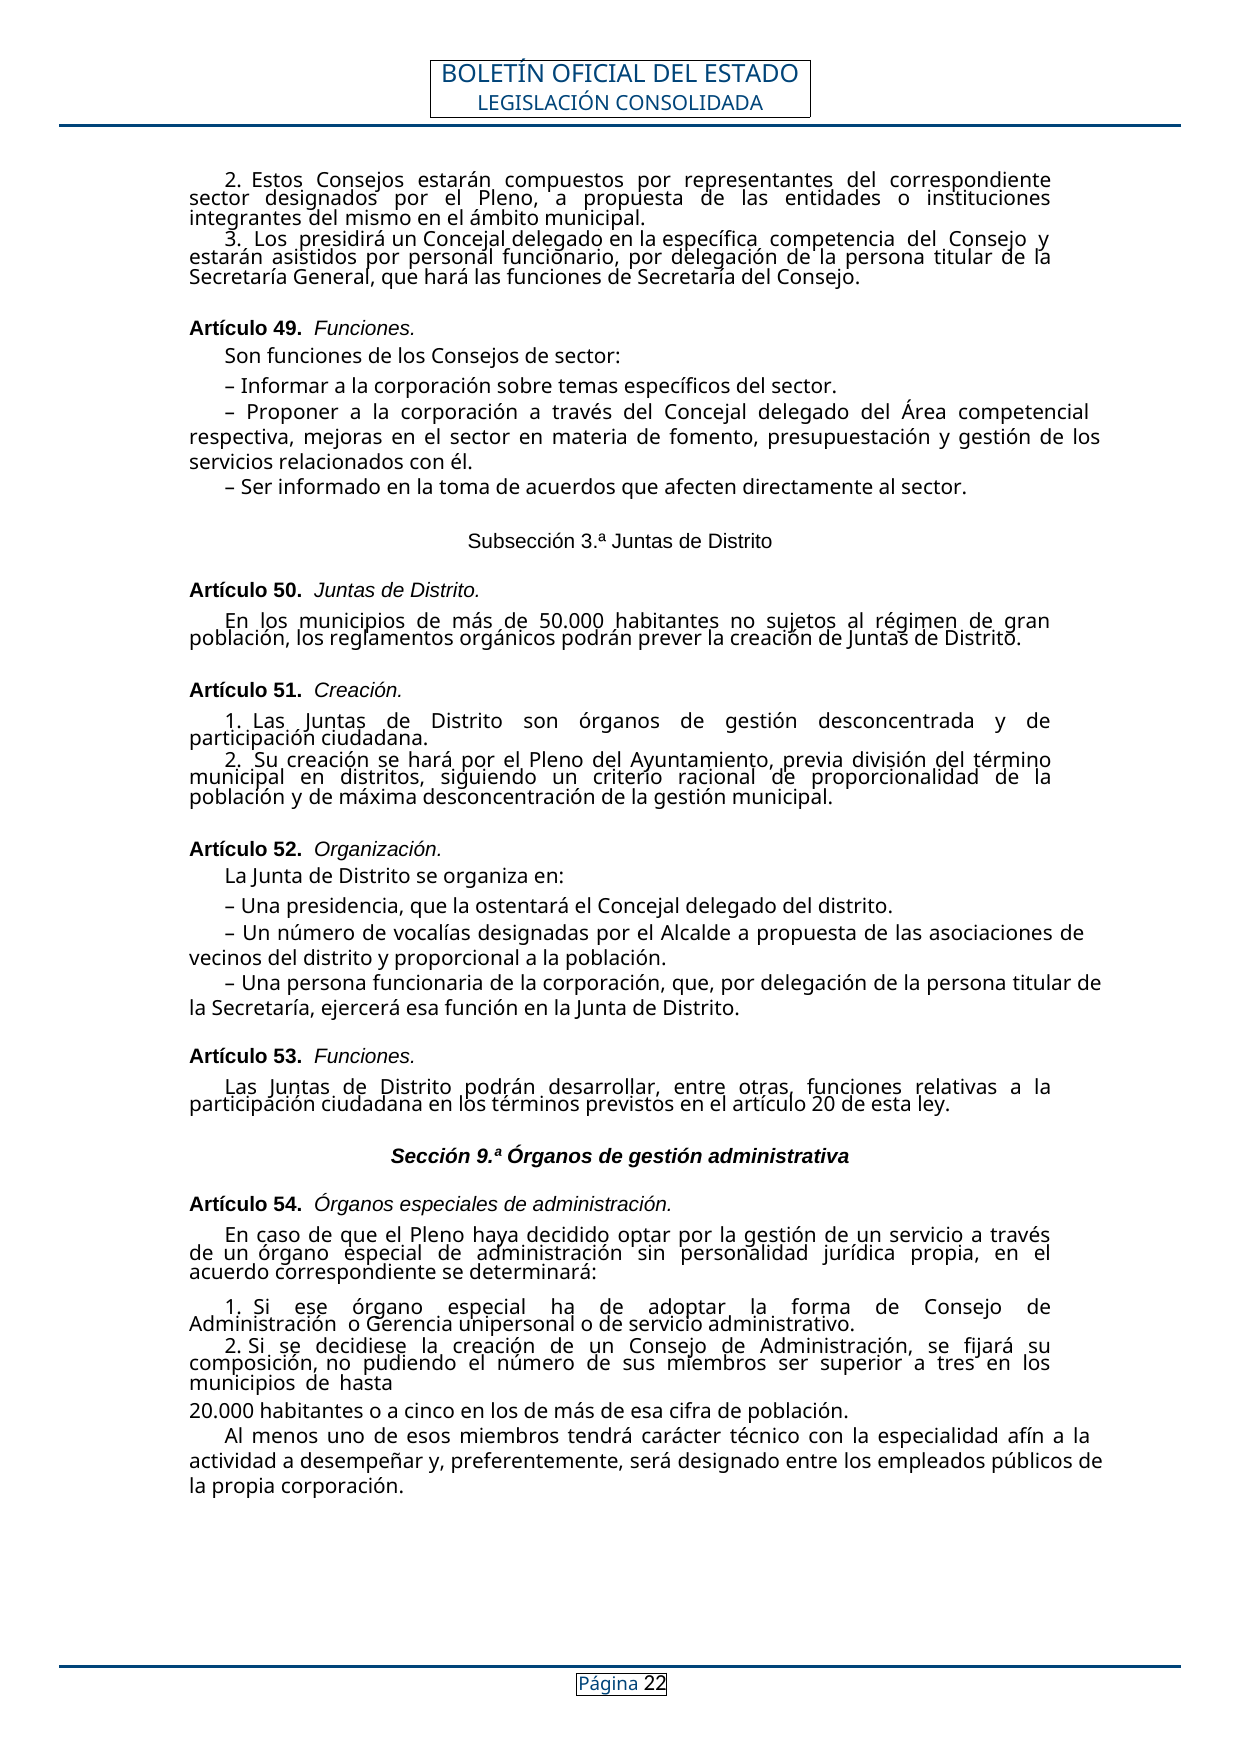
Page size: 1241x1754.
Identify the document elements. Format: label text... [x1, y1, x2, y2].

list Una persona funcionaria de la corporación, que, por delegación de la persona titular de [224, 970, 1194, 995]
list Un número de vocalías designadas por el Alcalde a propuesta de las asociaciones de [224, 920, 1194, 945]
text La Junta de Distrito se organiza en: [224, 862, 1194, 890]
list Los presidirá un Concejal delegado en la específica competencia del Consejo y estarán asistidos por personal funcionario, por delegación de la persona titular de la Secretaría General, que hará las funciones de Secretaría del Consejo. [189, 231, 1051, 290]
list Su creación se hará por el Pleno del Ayuntamiento, previa división del término municipal en distritos, siguiendo un criterio racional de proporcionalidad de la población y de máxima desconcentración de la gestión municipal. [189, 752, 1051, 811]
text Artículo 54. Órganos especiales de administración. [189, 1192, 1194, 1216]
list Las Juntas de Distrito son órganos de gestión desconcentrada y de participación ciudadana. [189, 712, 1051, 752]
text Subsección 3.ª Juntas de Distrito [334, 529, 906, 553]
text respectiva, mejoras en el sector en materia de fomento, presupuestación y gestión de los [189, 424, 1194, 449]
text En los municipios de más de 50.000 habitantes no sujetos al régimen de gran población, los reglamentos orgánicos podrán prever la creación de Juntas de Distrito. [189, 613, 1051, 652]
list Estos Consejos estarán compuestos por representantes del correspondiente sector designados por el Pleno, a propuesta de las entidades o instituciones integrantes del mismo en el ámbito municipal. [189, 172, 1051, 231]
text Son funciones de los Consejos de sector: [224, 341, 1194, 370]
list Si se decidiese la creación de un Consejo de Administración, se fijará su composición, no pudiendo el número de sus miembros ser superior a tres en los municipios de hasta [189, 1338, 1051, 1397]
text Artículo 49. Funciones. [189, 316, 1194, 340]
text la propia corporación. [189, 1473, 1194, 1498]
text actividad a desempeñar y, preferentemente, será designado entre los empleados públicos de [189, 1448, 1151, 1473]
text 20.000 habitantes o a cinco en los de más de esa cifra de población. [189, 1397, 1194, 1423]
text la Secretaría, ejercerá esa función en la Junta de Distrito. [189, 995, 1194, 1020]
text Artículo 51. Creación. [189, 678, 1194, 702]
text Artículo 50. Juntas de Distrito. [189, 578, 1099, 602]
list Una presidencia, que la ostentará el Concejal delegado del distrito. [224, 891, 1194, 920]
text Artículo 53. Funciones. [189, 1044, 1194, 1068]
text Artículo 52. Organización. [189, 836, 1194, 860]
text En caso de que el Pleno haya decidido optar por la gestión de un servicio a través de un órgano especial de administración sin personalidad jurídica propia, en el acuerdo correspondiente se determinará: [189, 1227, 1051, 1286]
text vecinos del distrito y proporcional a la población. [189, 945, 1071, 970]
list Ser informado en la toma de acuerdos que afecten directamente al sector. [224, 474, 1194, 499]
text Al menos uno de esos miembros tendrá carácter técnico con la especialidad afín a la [224, 1423, 1194, 1448]
text Las Juntas de Distrito podrán desarrollar, entre otras, funciones relativas a la participación ciudadana en los términos previstos en el artículo 20 de esta ley. [189, 1079, 1051, 1118]
list Si ese órgano especial ha de adoptar la forma de Consejo de Administración o Gerencia unipersonal o de servicio administrativo. [189, 1298, 1051, 1338]
subtitle Sección 9.ª Órganos de gestión administrativa [357, 1144, 884, 1168]
list Informar a la corporación sobre temas específicos del sector. [224, 371, 1194, 399]
text servicios relacionados con él. [189, 449, 1099, 474]
list Proponer a la corporación a través del Concejal delegado del Área competencial [224, 399, 1194, 424]
